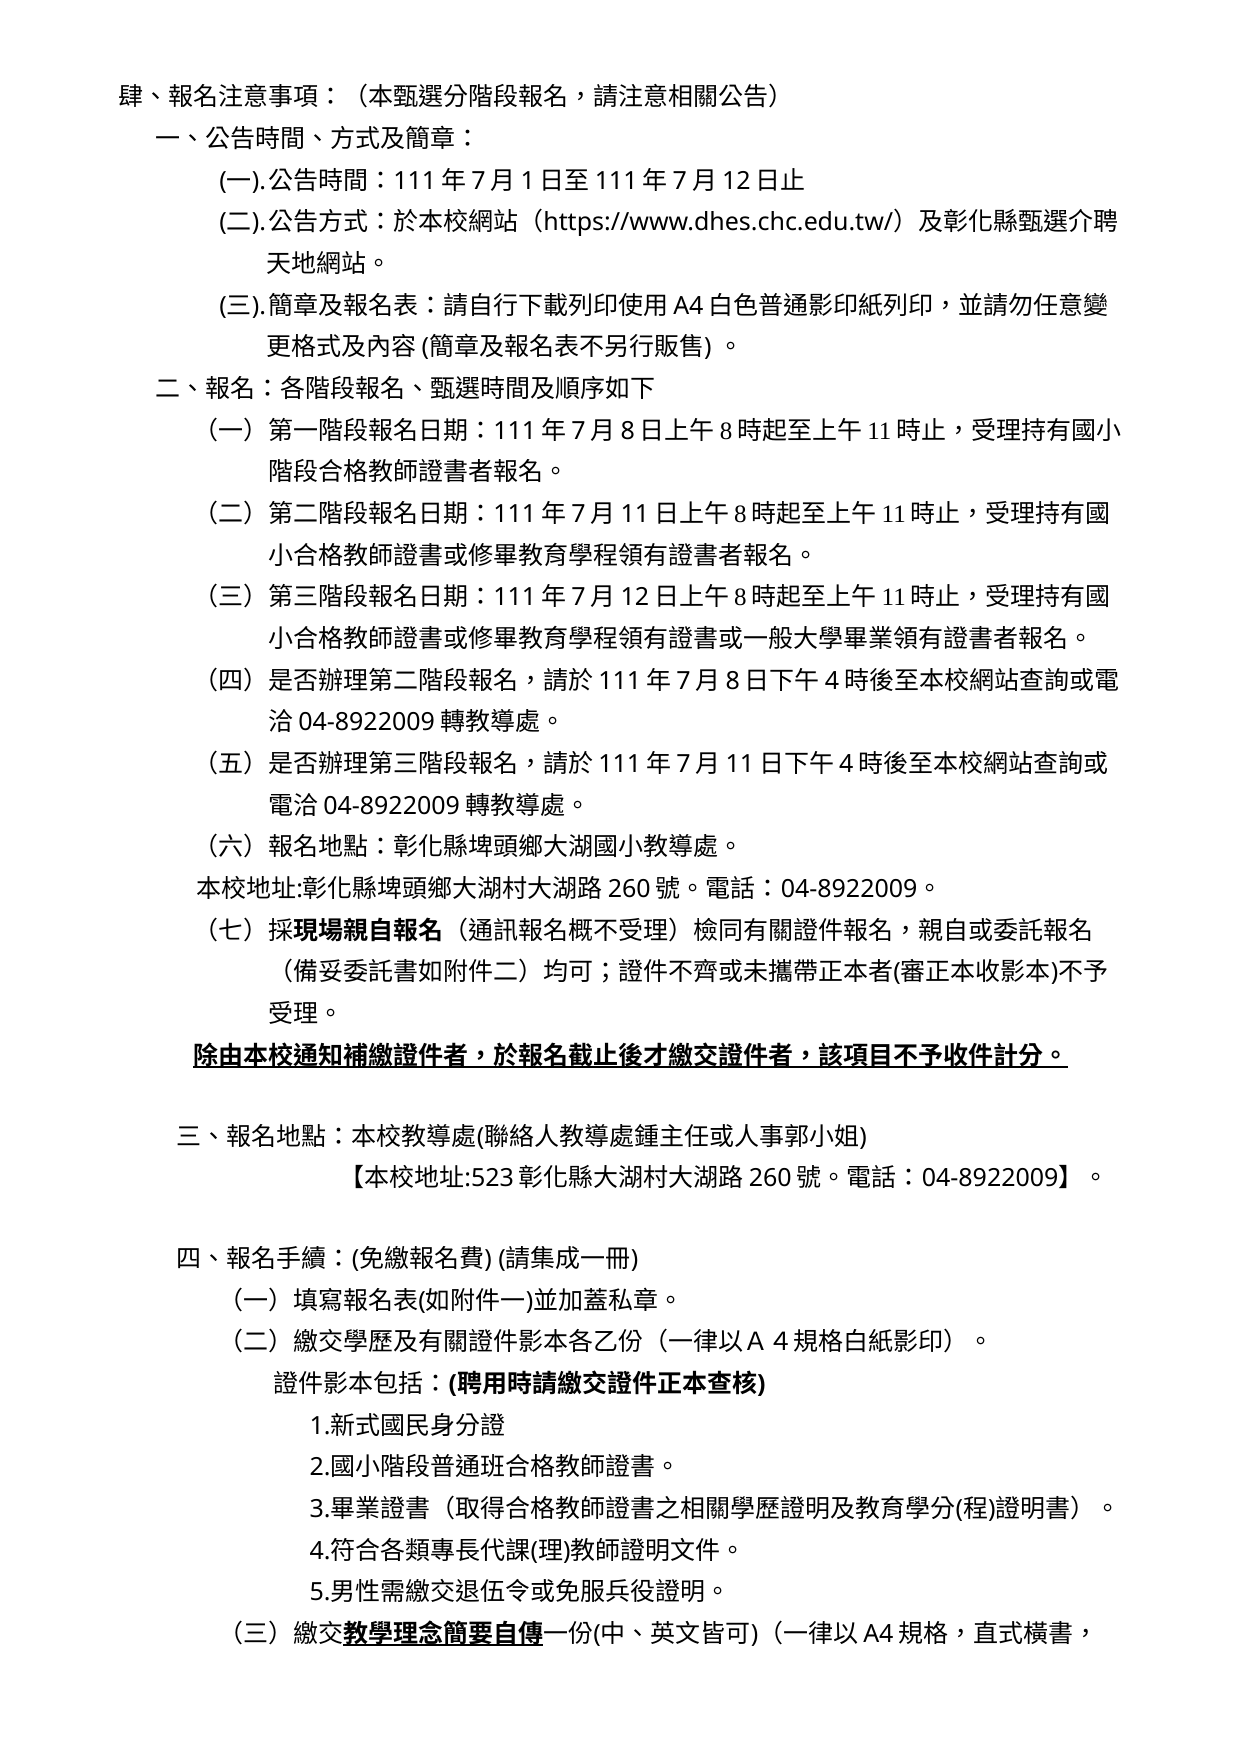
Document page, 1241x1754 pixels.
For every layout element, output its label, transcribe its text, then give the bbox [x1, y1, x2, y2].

text 4.符合各類專長代課(理)教師證明文件。 [206, 1530, 1122, 1566]
text 一、公告時間、方式及簡章： [156, 118, 1122, 155]
text （一）第一階段報名日期：111年7月8日上午8時起至上午11時止，受理持有國小階段合格教師證書者報名。 [193, 410, 1122, 488]
text 本校地址:彰化縣埤頭鄉大湖村大湖路260號。電話：04-8922009。 [118, 868, 1122, 905]
text （二）繳交學歷及有關證件影本各乙份（一律以Ａ４規格白紙影印）。 [218, 1322, 1122, 1358]
list 公告方式：於本校網站（https://www.dhes.chc.edu.tw/）及彰化縣甄選介聘天地網站。 [266, 202, 1122, 280]
text （三）繳交教學理念簡要自傳一份(中、英文皆可)（一律以A4規格，直式橫書， [218, 1613, 1122, 1650]
text 1.新式國民身分證 [206, 1405, 1122, 1441]
text 四、報名手續：(免繳報名費) (請集成一冊) [177, 1238, 1122, 1275]
text 除由本校通知補繳證件者，於報名截止後才繳交證件者，該項目不予收件計分。 [193, 1035, 1122, 1071]
text （三）第三階段報名日期：111年7月12日上午8時起至上午11時止，受理持有國小合格教師證書或修畢教育學程領有證書或一般大學畢業領有證書者報名。 [193, 577, 1122, 655]
text 證件影本包括：(聘用時請繳交證件正本查核) [206, 1363, 1122, 1400]
text （六）報名地點：彰化縣埤頭鄉大湖國小教導處。 [193, 827, 1122, 863]
list 簡章及報名表：請自行下載列印使用A4白色普通影印紙列印，並請勿任意變更格式及內容 (簡章及報名表不另行販售) 。 [266, 285, 1122, 363]
text 肆、報名注意事項：（本甄選分階段報名，請注意相關公告） [118, 77, 1122, 113]
text 5.男性需繳交退伍令或免服兵役證明。 [206, 1572, 1122, 1608]
text 3.畢業證書（取得合格教師證書之相關學歷證明及教育學分(程)證明書）。 [118, 1488, 1122, 1525]
text （五）是否辦理第三階段報名，請於111年7月11日下午4時後至本校網站查詢或電洽04-8922009轉教導處。 [193, 743, 1122, 821]
list 公告時間：111年7月1日至111年7月12日止 [231, 160, 1122, 196]
text 三、報名地點：本校教導處(聯絡人教導處鍾主任或人事郭小姐) [177, 1116, 1122, 1152]
text （一）填寫報名表(如附件一)並加蓋私章。 [218, 1280, 1122, 1316]
text （四）是否辦理第二階段報名，請於111年7月8日下午4時後至本校網站查詢或電洽04-8922009轉教導處。 [193, 660, 1122, 738]
text 【本校地址:523彰化縣大湖村大湖路260號。電話：04-8922009】。 [177, 1158, 1122, 1194]
text 二、報名：各階段報名、甄選時間及順序如下 [156, 368, 1122, 405]
text 2.國小階段普通班合格教師證書。 [206, 1447, 1122, 1483]
text （七）採現場親自報名（通訊報名概不受理）檢同有關證件報名，親自或委託報名（備妥委託書如附件二）均可；證件不齊或未攜帶正本者(審正本收影本)不予受理。 [193, 910, 1122, 1030]
text （二）第二階段報名日期：111年7月11日上午8時起至上午11時止，受理持有國小合格教師證書或修畢教育學程領有證書者報名。 [193, 493, 1122, 571]
